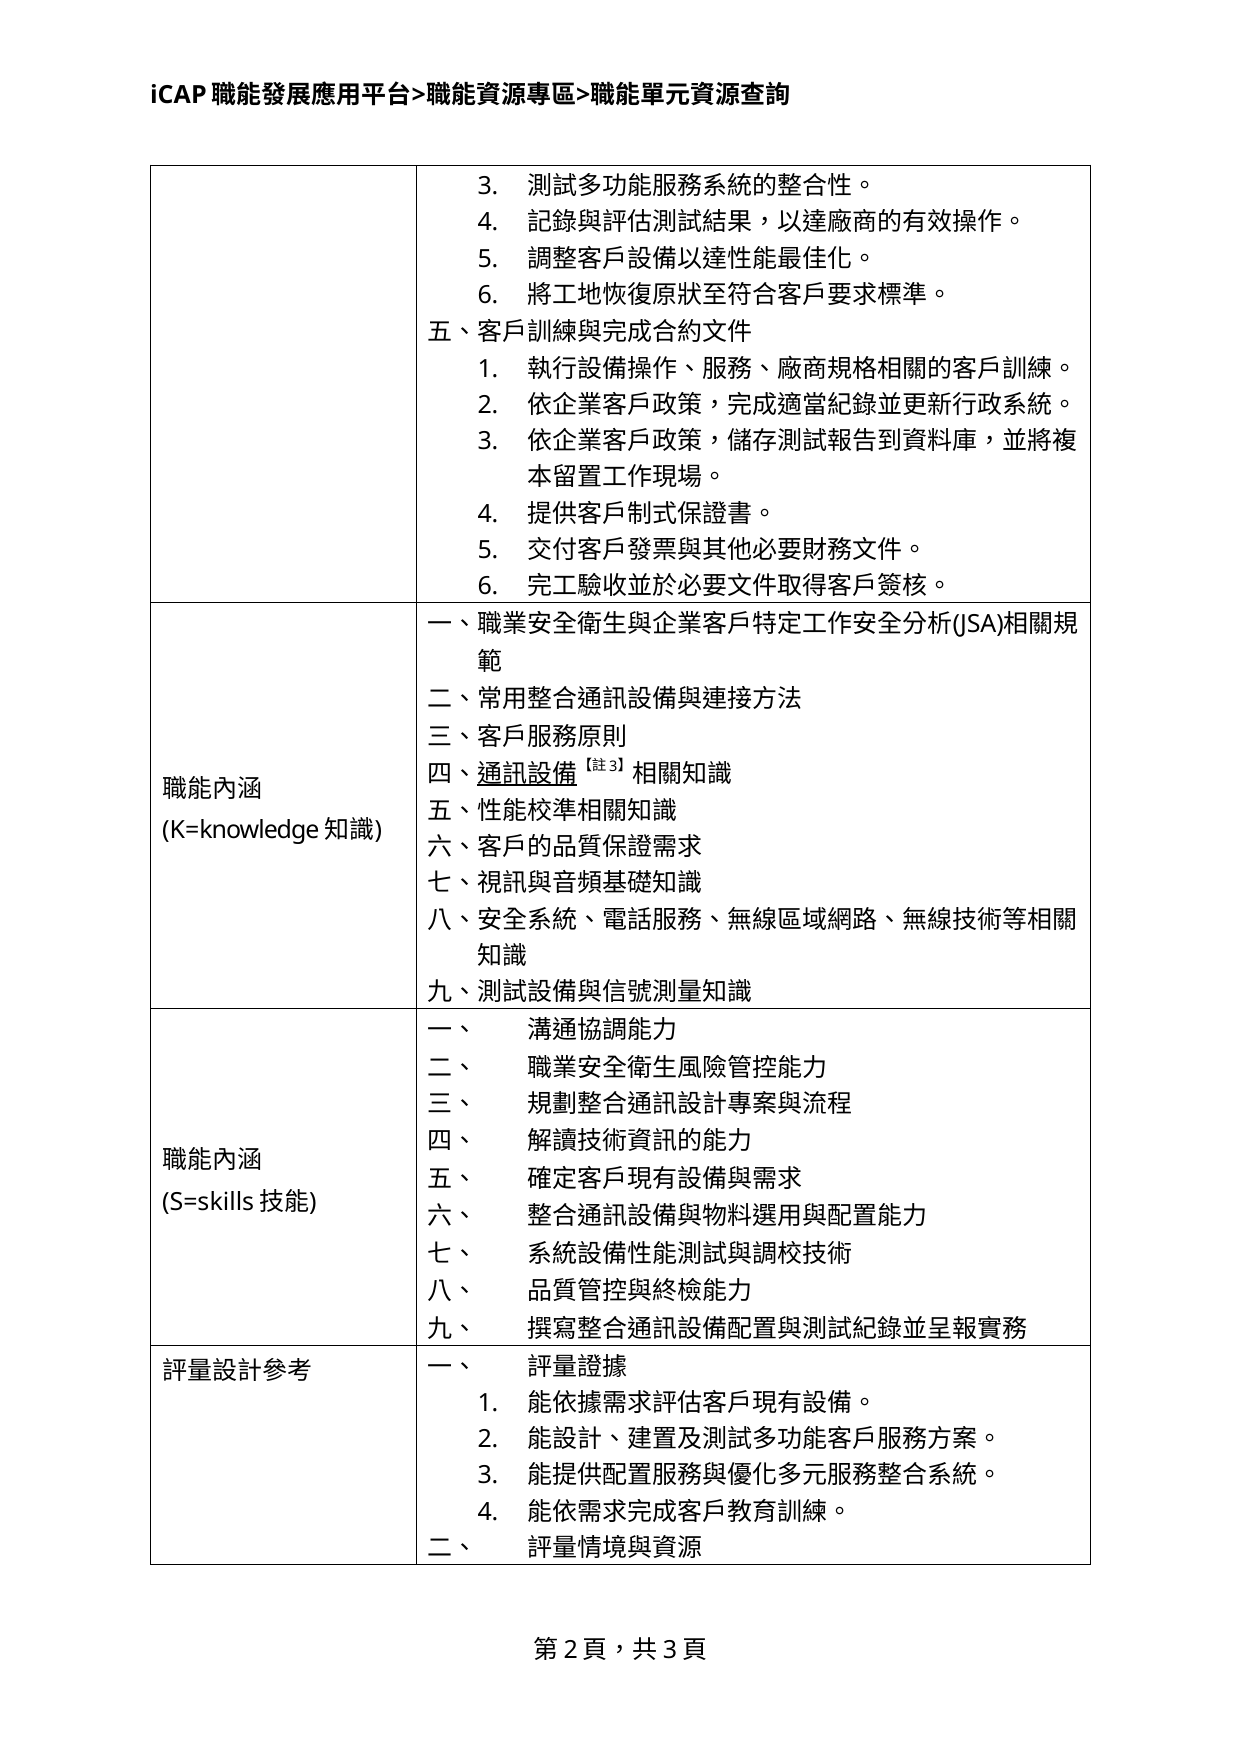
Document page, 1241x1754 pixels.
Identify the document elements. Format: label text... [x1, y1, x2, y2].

table_cell 溝通協調能力 職業安全衛生風險管控能力 規劃整合通訊設計專案與流程 解讀技術資訊的能力 確定客戶現有設備與需求 整合通訊設備與物料選用與配置能力 系統設備性能測試與調校技術 品質管控與終檢能力 撰寫整合通訊設備配置與測試紀錄並呈報實務 [417, 1009, 1090, 1345]
table_cell 評估客戶現有設備 工作過程依循相關法律、規範、法規與標準【註1】。 通知客戶確認施工訂單，安排符合安全規範的工地進場。 將現場發現的安全危害通知主管，並事先完成工作安全分析。 施工前使用測試工具確認客戶設備是否可以操作。 評估設備性能與連線方式是否符合客戶需求。 依客戶規格、相關法律、規範、法規與標準，評估施工計畫是否適合客戶住宅建築類型。 以圖例畫出施工圖，標示客戶系統的連線細節。 設計與建置多功能客戶服務方案 決定服務【註2】連線需求與連線路徑，並找出各服務的信號來源。 確認計畫路徑與現有系統連線的相容性，以達最佳化。 運用方塊圖與說明，擬定初步連線計畫，達成系統性能最佳化。 評估連線設計方案，找出因多元服務造成的本地頻譜管理問題。 視需要修改最終連線設計，解決地方頻譜管理徵用問題。 依連線計畫，挑選適當材料的纜線進行連接。 啟動設備，檢查網路運作。 解決建置所發生的連線問題，並修改連線計畫。 提供多元服務連線 依客戶規格找出各服務來源最佳的連線方式。 遵循職業衛生安全與環境要求，進行服務與系統連線，並查測且矯正連線問題。 通知服務供應商，若問題無法解決則向上呈報。 配置服務與優化多元服務整合系統 執行各服務的客戶專案與客戶設定。 測試企業客戶設備各種性能。 測試多功能服務系統的整合性。 記錄與評估測試結果，以達廠商的有效操作。 調整客戶設備以達性能最佳化。 將工地恢復原狀至符合客戶要求標準。 客戶訓練與完成合約文件 執行設備操作、服務、廠商規格相關的客戶訓練。 依企業客戶政策，完成適當紀錄並更新行政系統。 依企業客戶政策，儲存測試報告到資料庫，並將複本留置工作現場。 提供客戶制式保證書。 交付客戶發票與其他必要財務文件。 完工驗收並於必要文件取得客戶簽核。 [417, 166, 1090, 602]
table_cell 職能內涵 (K=knowledge知識) [151, 603, 416, 1008]
table_cell 職能內涵 (S=skills技能) [151, 1009, 416, 1345]
table_cell 職業安全衛生與企業客戶特定工作安全分析(JSA)相關規範 常用整合通訊設備與連接方法 客戶服務原則 通訊設備【註3】相關知識 性能校準相關知識 客戶的品質保證需求 視訊與音頻基礎知識 安全系統、電話服務、無線區域網路、無線技術等相關知識 測試設備與信號測量知識 [417, 603, 1090, 1008]
table_cell 評量證據 能依據需求評估客戶現有設備。 能設計、建置及測試多功能客戶服務方案。 能提供配置服務與優化多元服務整合系統。 能依需求完成客戶教育訓練。 評量情境與資源 目前業界使用的工具、設備及素材。 相關工作場所程序、產品及製造規格、法規、標準、手冊及參考資料。 評量方法 評估受評者找出多種市面上產品的服務要求。 評估受評者設計與建立多元服務客戶系統的方案。 評估受評者啟動與最佳化客戶設備，使用至少兩個信號來源。 評估受評者組合與最佳化多功能服務整合系統。 審核受評者執行功能性測試並解讀測試報告。 觀察受評者提供客戶設備所需的客戶訓練。 [417, 1346, 1090, 1564]
table_cell [151, 166, 416, 602]
table_cell 評量設計參考 [151, 1346, 416, 1564]
